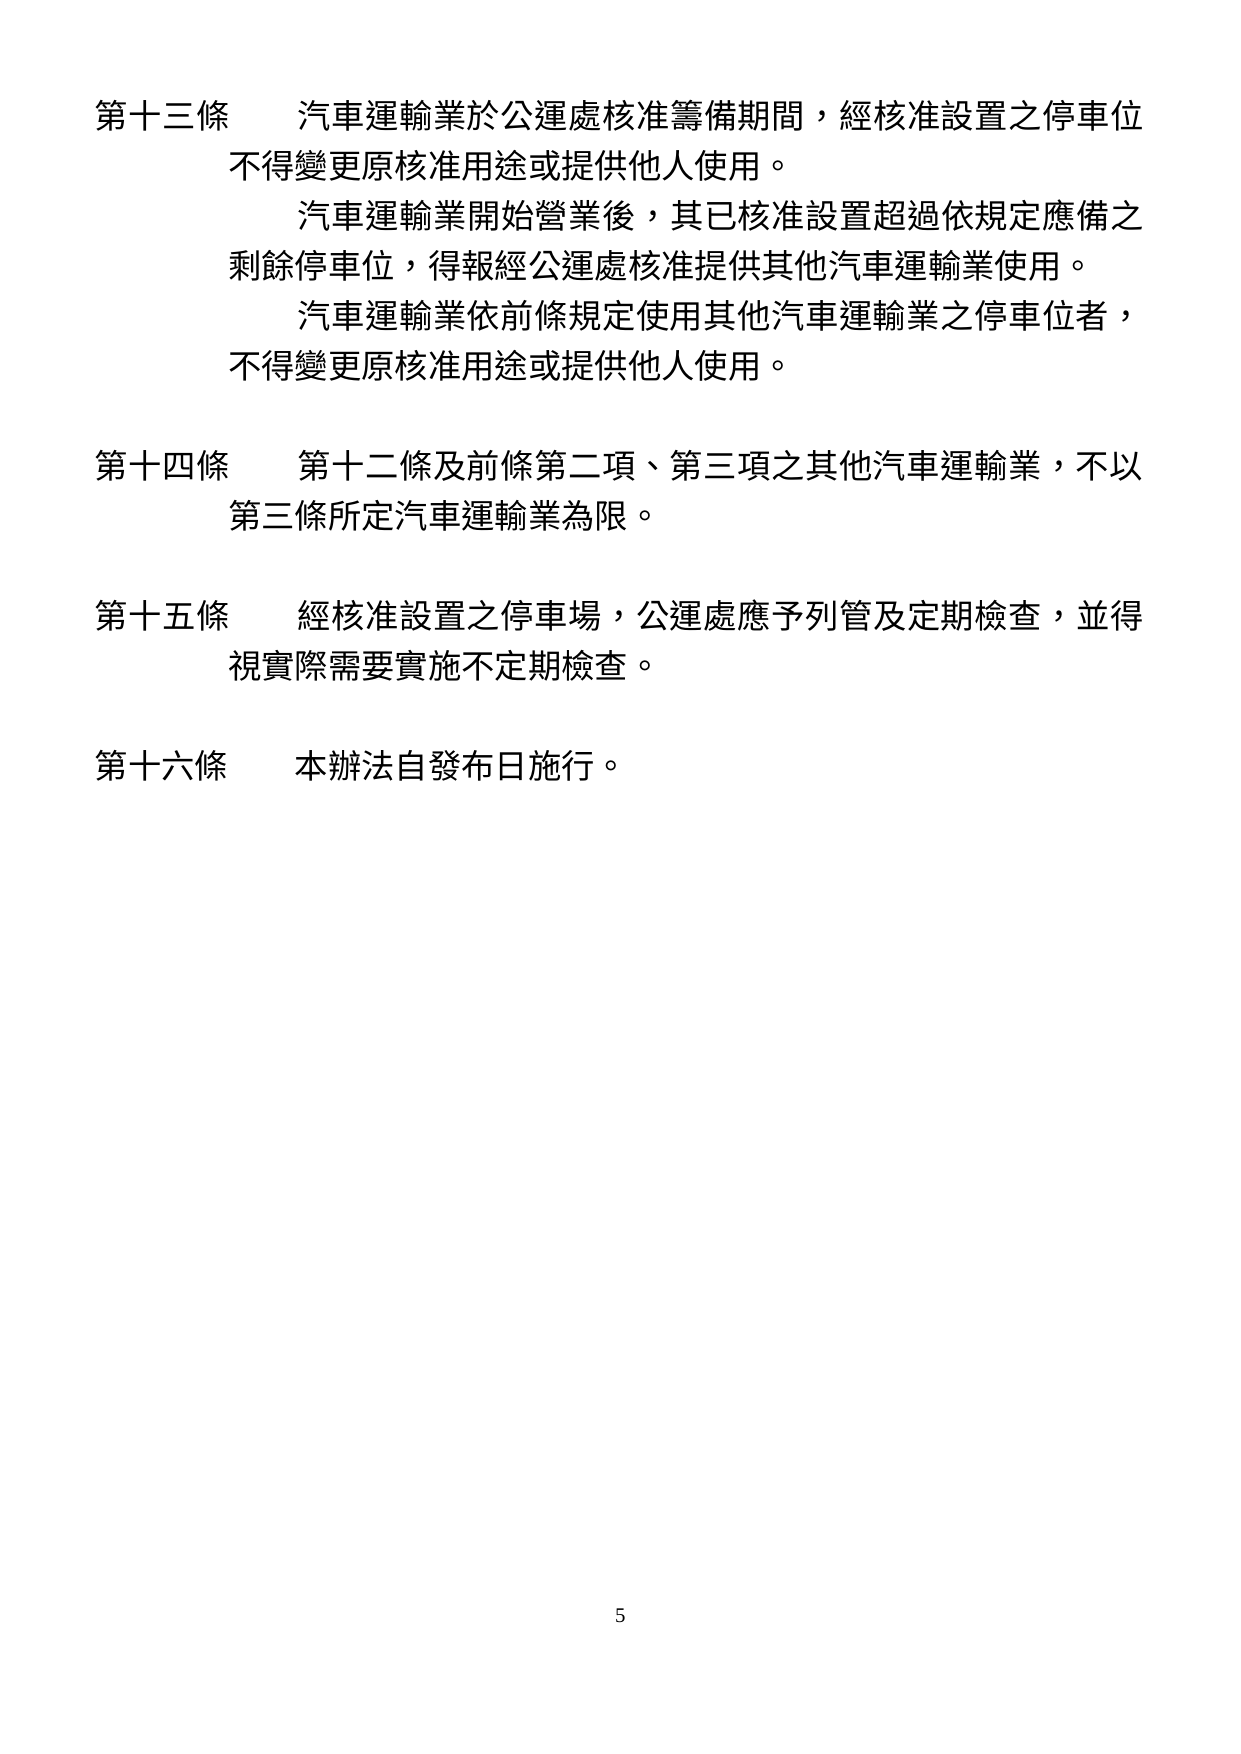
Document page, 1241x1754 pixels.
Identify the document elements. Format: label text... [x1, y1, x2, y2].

text 第十六條 本辦法自發布日施行。 [94, 739, 1146, 789]
text 汽車運輸業依前條規定使用其他汽車運輸業之停車位者，不得變更原核准用途或提供他人使用。 [94, 289, 1146, 389]
text 第十四條 第十二條及前條第二項、第三項之其他汽車運輸業，不以第三條所定汽車運輸業為限。 [94, 439, 1146, 539]
text 第十五條 經核准設置之停車場，公運處應予列管及定期檢查，並得視實際需要實施不定期檢查。 [94, 589, 1146, 689]
text 第十三條 汽車運輸業於公運處核准籌備期間，經核准設置之停車位不得變更原核准用途或提供他人使用。 [94, 89, 1146, 189]
text 汽車運輸業開始營業後，其已核准設置超過依規定應備之剩餘停車位，得報經公運處核准提供其他汽車運輸業使用。 [94, 189, 1146, 289]
